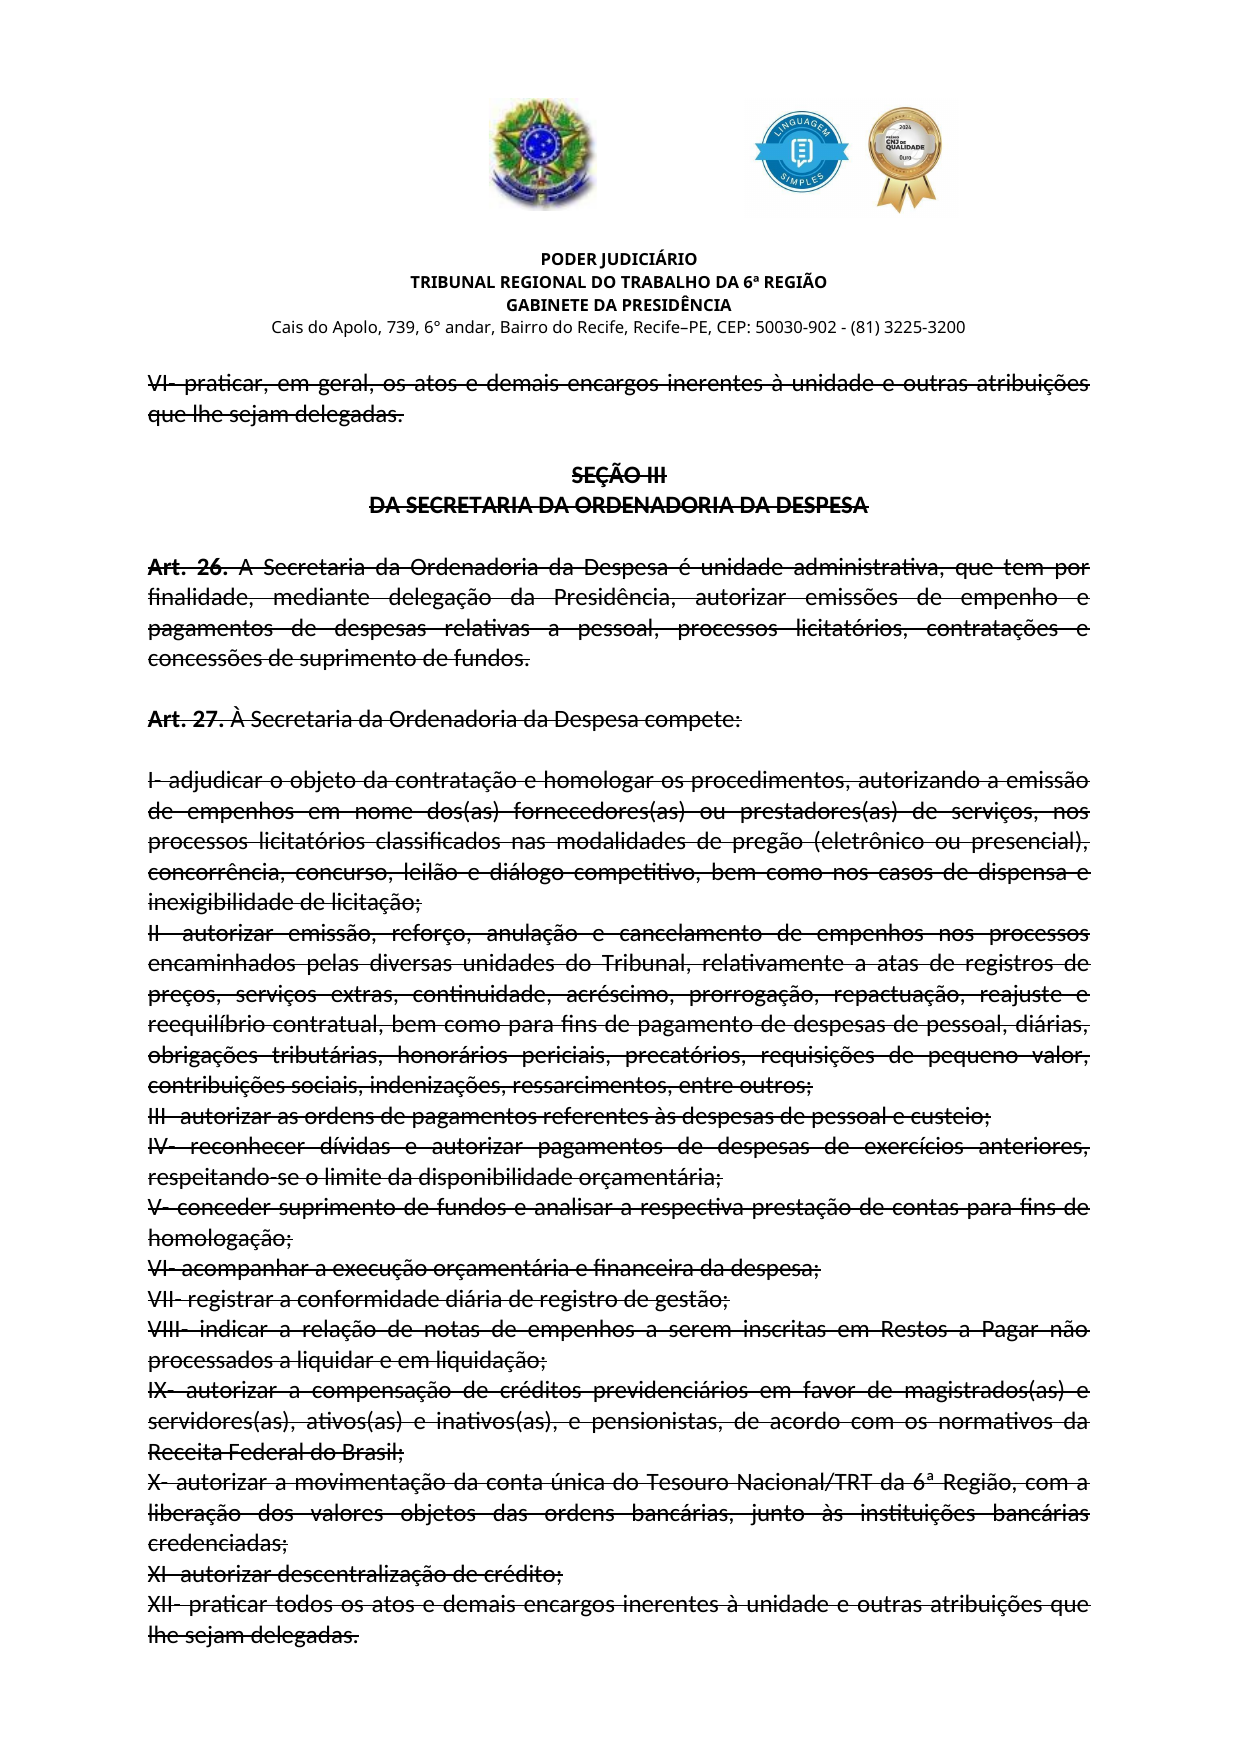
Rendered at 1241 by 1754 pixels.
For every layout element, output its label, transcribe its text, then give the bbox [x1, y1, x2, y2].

text III- autorizar as ordens de pagamentos referentes às despesas de pessoal e custeio; [147, 1100, 1090, 1131]
text IX- autorizar a compensação de créditos previdenciários em favor de magistrados(as) e servidores(as), ativos(as) e inativos(as), e pensionistas, de acordo com os normativos da Receita Federal do Brasil; [147, 1423, 1090, 1466]
text IX- autorizar a compensação de créditos previdenciários em favor de magistrados(as) e servidores(as), ativos(as) e inativos(as), e pensionistas, de acordo com os normativos da Receita Federal do Brasil; [147, 1392, 1090, 1422]
text VI- acompanhar a execução orçamentária e financeira da despesa; [147, 1253, 1090, 1283]
text XI- autorizar descentralização de crédito; [147, 1558, 1090, 1588]
text I- adjudicar o objeto da contratação e homologar os procedimentos, autorizando a emissão de empenhos em nome dos(as) fornecedores(as) ou prestadores(as) de serviços, nos processos licitatórios classificados nas modalidades de pregão (eletrônico ou presencial), concorrência, concurso, leilão e diálogo competitivo, bem como nos casos de dispensa e inexigibilidade de licitação; [147, 843, 1090, 872]
text VIII- indicar a relação de notas de empenhos a serem inscritas em Restos a Pagar não processados a liquidar e em liquidação; [147, 1314, 1090, 1330]
text DA SECRETARIA DA ORDENADORIA DA DESPESA [147, 489, 1090, 520]
text I- adjudicar o objeto da contratação e homologar os procedimentos, autorizando a emissão de empenhos em nome dos(as) fornecedores(as) ou prestadores(as) de serviços, nos processos licitatórios classificados nas modalidades de pregão (eletrônico ou presencial), concorrência, concurso, leilão e diálogo competitivo, bem como nos casos de dispensa e inexigibilidade de licitação; [147, 873, 1090, 917]
text IV- reconhecer dívidas e autorizar pagamentos de despesas de exercícios anteriores, respeitando-se o limite da disponibilidade orçamentária; [147, 1131, 1090, 1147]
text V- conceder suprimento de fundos e analisar a respectiva prestação de contas para fins de homologação; [147, 1209, 1090, 1253]
text IV- reconhecer dívidas e autorizar pagamentos de despesas de exercícios anteriores, respeitando-se o limite da disponibilidade orçamentária; [147, 1148, 1090, 1192]
text XII- praticar todos os atos e demais encargos inerentes à unidade e outras atribuições que lhe sejam delegadas. [147, 1606, 1090, 1649]
text VIII- indicar a relação de notas de empenhos a serem inscritas em Restos a Pagar não processados a liquidar e em liquidação; [147, 1331, 1090, 1375]
text Art. 26. A Secretaria da Ordenadoria da Despesa é unidade administrativa, que tem por finalidade, mediante delegação da Presidência, autorizar emissões de empenho e pagamentos de despesas relativas a pessoal, processos licitatórios, contratações e concessões de suprimento de fundos. [147, 551, 1090, 567]
text II- autorizar emissão, reforço, anulação e cancelamento de empenhos nos processos encaminhados pelas diversas unidades do Tribunal, relativamente a atas de registros de preços, serviços extras, continuidade, acréscimo, prorrogação, repactuação, reajuste e reequilíbrio contratual, bem como para fins de pagamento de despesas de pessoal, diárias, obrigações tributárias, honorários periciais, precatórios, requisições de pequeno valor, contribuições sociais, indenizações, ressarcimentos, entre outros; [147, 917, 1090, 933]
text Art. 26. A Secretaria da Ordenadoria da Despesa é unidade administrativa, que tem por finalidade, mediante delegação da Presidência, autorizar emissões de empenho e pagamentos de despesas relativas a pessoal, processos licitatórios, contratações e concessões de suprimento de fundos. [147, 569, 1090, 598]
text SEÇÃO III [147, 459, 1090, 489]
text IX- autorizar a compensação de créditos previdenciários em favor de magistrados(as) e servidores(as), ativos(as) e inativos(as), e pensionistas, de acordo com os normativos da Receita Federal do Brasil; [147, 1375, 1090, 1391]
text VII- registrar a conformidade diária de registro de gestão; [147, 1283, 1090, 1314]
text Art. 26. A Secretaria da Ordenadoria da Despesa é unidade administrativa, que tem por finalidade, mediante delegação da Presidência, autorizar emissões de empenho e pagamentos de despesas relativas a pessoal, processos licitatórios, contratações e concessões de suprimento de fundos. [147, 599, 1090, 628]
text Art. 27. À Secretaria da Ordenadoria da Despesa compete: [147, 703, 1090, 734]
text XII- praticar todos os atos e demais encargos inerentes à unidade e outras atribuições que lhe sejam delegadas. [147, 1588, 1090, 1605]
text II- autorizar emissão, reforço, anulação e cancelamento de empenhos nos processos encaminhados pelas diversas unidades do Tribunal, relativamente a atas de registros de preços, serviços extras, continuidade, acréscimo, prorrogação, repactuação, reajuste e reequilíbrio contratual, bem como para fins de pagamento de despesas de pessoal, diárias, obrigações tributárias, honorários periciais, precatórios, requisições de pequeno valor, contribuições sociais, indenizações, ressarcimentos, entre outros; [147, 965, 1090, 994]
text I- adjudicar o objeto da contratação e homologar os procedimentos, autorizando a emissão de empenhos em nome dos(as) fornecedores(as) ou prestadores(as) de serviços, nos processos licitatórios classificados nas modalidades de pregão (eletrônico ou presencial), concorrência, concurso, leilão e diálogo competitivo, bem como nos casos de dispensa e inexigibilidade de licitação; [147, 764, 1090, 781]
text I- adjudicar o objeto da contratação e homologar os procedimentos, autorizando a emissão de empenhos em nome dos(as) fornecedores(as) ou prestadores(as) de serviços, nos processos licitatórios classificados nas modalidades de pregão (eletrônico ou presencial), concorrência, concurso, leilão e diálogo competitivo, bem como nos casos de dispensa e inexigibilidade de licitação; [147, 812, 1090, 842]
text Art. 26. A Secretaria da Ordenadoria da Despesa é unidade administrativa, que tem por finalidade, mediante delegação da Presidência, autorizar emissões de empenho e pagamentos de despesas relativas a pessoal, processos licitatórios, contratações e concessões de suprimento de fundos. [147, 629, 1090, 673]
text X- autorizar a movimentação da conta única do Tesouro Nacional/TRT da 6ª Região, com a liberação dos valores objetos das ordens bancárias, junto às instituições bancárias credenciadas; [147, 1514, 1090, 1558]
text V- conceder suprimento de fundos e analisar a respectiva prestação de contas para fins de homologação; [147, 1192, 1090, 1208]
text VI- praticar, em geral, os atos e demais encargos inerentes à unidade e outras atribuições que lhe sejam delegadas. [147, 385, 1090, 428]
text II- autorizar emissão, reforço, anulação e cancelamento de empenhos nos processos encaminhados pelas diversas unidades do Tribunal, relativamente a atas de registros de preços, serviços extras, continuidade, acréscimo, prorrogação, repactuação, reajuste e reequilíbrio contratual, bem como para fins de pagamento de despesas de pessoal, diárias, obrigações tributárias, honorários periciais, precatórios, requisições de pequeno valor, contribuições sociais, indenizações, ressarcimentos, entre outros; [147, 934, 1090, 964]
text II- autorizar emissão, reforço, anulação e cancelamento de empenhos nos processos encaminhados pelas diversas unidades do Tribunal, relativamente a atas de registros de preços, serviços extras, continuidade, acréscimo, prorrogação, repactuação, reajuste e reequilíbrio contratual, bem como para fins de pagamento de despesas de pessoal, diárias, obrigações tributárias, honorários periciais, precatórios, requisições de pequeno valor, contribuições sociais, indenizações, ressarcimentos, entre outros; [147, 995, 1090, 1025]
text I- adjudicar o objeto da contratação e homologar os procedimentos, autorizando a emissão de empenhos em nome dos(as) fornecedores(as) ou prestadores(as) de serviços, nos processos licitatórios classificados nas modalidades de pregão (eletrônico ou presencial), concorrência, concurso, leilão e diálogo competitivo, bem como nos casos de dispensa e inexigibilidade de licitação; [147, 782, 1090, 811]
text II- autorizar emissão, reforço, anulação e cancelamento de empenhos nos processos encaminhados pelas diversas unidades do Tribunal, relativamente a atas de registros de preços, serviços extras, continuidade, acréscimo, prorrogação, repactuação, reajuste e reequilíbrio contratual, bem como para fins de pagamento de despesas de pessoal, diárias, obrigações tributárias, honorários periciais, precatórios, requisições de pequeno valor, contribuições sociais, indenizações, ressarcimentos, entre outros; [147, 1056, 1090, 1100]
text VI- praticar, em geral, os atos e demais encargos inerentes à unidade e outras atribuições que lhe sejam delegadas. [147, 367, 1090, 384]
text X- autorizar a movimentação da conta única do Tesouro Nacional/TRT da 6ª Região, com a liberação dos valores objetos das ordens bancárias, junto às instituições bancárias credenciadas; [147, 1484, 1090, 1513]
text II- autorizar emissão, reforço, anulação e cancelamento de empenhos nos processos encaminhados pelas diversas unidades do Tribunal, relativamente a atas de registros de preços, serviços extras, continuidade, acréscimo, prorrogação, repactuação, reajuste e reequilíbrio contratual, bem como para fins de pagamento de despesas de pessoal, diárias, obrigações tributárias, honorários periciais, precatórios, requisições de pequeno valor, contribuições sociais, indenizações, ressarcimentos, entre outros; [147, 1026, 1090, 1055]
text X- autorizar a movimentação da conta única do Tesouro Nacional/TRT da 6ª Região, com a liberação dos valores objetos das ordens bancárias, junto às instituições bancárias credenciadas; [147, 1466, 1090, 1483]
